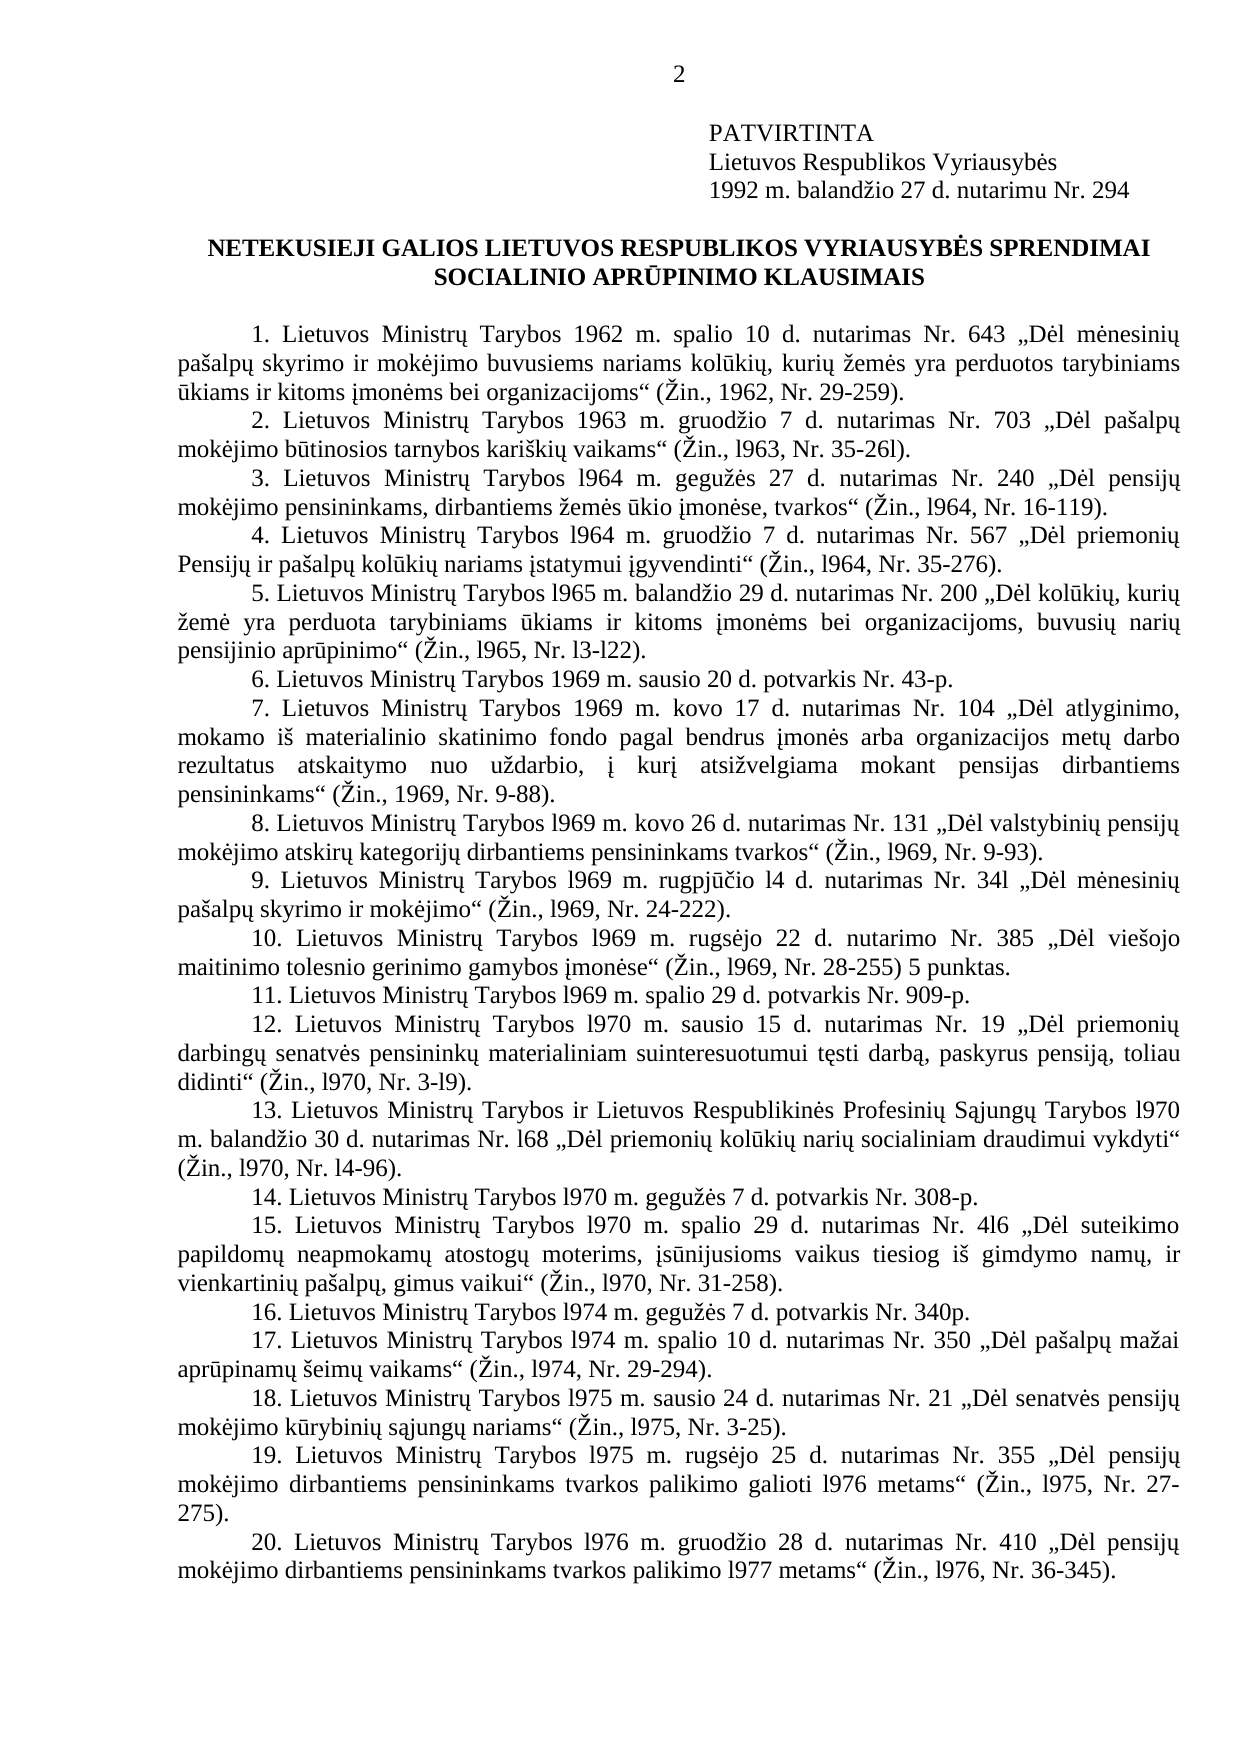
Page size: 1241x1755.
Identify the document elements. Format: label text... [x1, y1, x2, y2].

text 20. Lietuvos Ministrų Tarybos l976 m. gruodžio 28 d. nutarimas Nr. 410 „Dėl pensijų mokėjimo dirbantiems pensininkams tvarkos palikimo l977 metams“ (Žin., l976, Nr. 36-345). [177, 1527, 1181, 1584]
text 18. Lietuvos Ministrų Tarybos l975 m. sausio 24 d. nutarimas Nr. 21 „Dėl senatvės pensijų mokėjimo kūrybinių sąjungų nariams“ (Žin., l975, Nr. 3-25). [177, 1383, 1181, 1441]
text 16. Lietuvos Ministrų Tarybos l974 m. gegužės 7 d. potvarkis Nr. 340p. [177, 1297, 1181, 1326]
text 7. Lietuvos Ministrų Tarybos 1969 m. kovo 17 d. nutarimas Nr. 104 „Dėl atlyginimo, mokamo iš materialinio skatinimo fondo pagal bendrus įmonės arba organizacijos metų darbo rezultatus atskaitymo nuo uždarbio, į kurį atsižvelgiama mokant pensijas dirbantiems pensininkams“ (Žin., 1969, Nr. 9-88). [177, 693, 1181, 808]
text PATVIRTINTA [177, 118, 1181, 147]
text 1. Lietuvos Ministrų Tarybos 1962 m. spalio 10 d. nutarimas Nr. 643 „Dėl mėnesinių pašalpų skyrimo ir mokėjimo buvusiems nariams kolūkių, kurių žemės yra perduotos tarybiniams ūkiams ir kitoms įmonėms bei organizacijoms“ (Žin., 1962, Nr. 29-259). [177, 319, 1181, 406]
text 6. Lietuvos Ministrų Tarybos 1969 m. sausio 20 d. potvarkis Nr. 43-p. [177, 664, 1181, 693]
text 3. Lietuvos Ministrų Tarybos l964 m. gegužės 27 d. nutarimas Nr. 240 „Dėl pensijų mokėjimo pensininkams, dirbantiems žemės ūkio įmonėse, tvarkos“ (Žin., l964, Nr. 16-119). [177, 463, 1181, 521]
text NETEKUSIEJI GALIOS LIETUVOS RESPUBLIKOS VYRIAUSYBĖS SPRENDIMAI SOCIALINIO APRŪPINIMO KLAUSIMAIS [177, 233, 1181, 291]
text 12. Lietuvos Ministrų Tarybos l970 m. sausio 15 d. nutarimas Nr. 19 „Dėl priemonių darbingų senatvės pensininkų materialiniam suinteresuotumui tęsti darbą, paskyrus pensiją, toliau didinti“ (Žin., l970, Nr. 3-l9). [177, 1009, 1181, 1096]
text 19. Lietuvos Ministrų Tarybos l975 m. rugsėjo 25 d. nutarimas Nr. 355 „Dėl pensijų mokėjimo dirbantiems pensininkams tvarkos palikimo galioti l976 metams“ (Žin., l975, Nr. 27-275). [177, 1441, 1181, 1527]
text 11. Lietuvos Ministrų Tarybos l969 m. spalio 29 d. potvarkis Nr. 909-p. [177, 981, 1181, 1009]
text 14. Lietuvos Ministrų Tarybos l970 m. gegužės 7 d. potvarkis Nr. 308-p. [177, 1182, 1181, 1211]
text 15. Lietuvos Ministrų Tarybos l970 m. spalio 29 d. nutarimas Nr. 4l6 „Dėl suteikimo papildomų neapmokamų atostogų moterims, įsūnijusioms vaikus tiesiog iš gimdymo namų, ir vienkartinių pašalpų, gimus vaikui“ (Žin., l970, Nr. 31-258). [177, 1211, 1181, 1297]
text 17. Lietuvos Ministrų Tarybos l974 m. spalio 10 d. nutarimas Nr. 350 „Dėl pašalpų mažai aprūpinamų šeimų vaikams“ (Žin., l974, Nr. 29-294). [177, 1326, 1181, 1383]
text 4. Lietuvos Ministrų Tarybos l964 m. gruodžio 7 d. nutarimas Nr. 567 „Dėl priemonių Pensijų ir pašalpų kolūkių nariams įstatymui įgyvendinti“ (Žin., l964, Nr. 35-276). [177, 521, 1181, 578]
text 5. Lietuvos Ministrų Tarybos l965 m. balandžio 29 d. nutarimas Nr. 200 „Dėl kolūkių, kurių žemė yra perduota tarybiniams ūkiams ir kitoms įmonėms bei organizacijoms, buvusių narių pensijinio aprūpinimo“ (Žin., l965, Nr. l3-l22). [177, 578, 1181, 664]
text Lietuvos Respublikos Vyriausybės [177, 147, 1181, 176]
text 2. Lietuvos Ministrų Tarybos 1963 m. gruodžio 7 d. nutarimas Nr. 703 „Dėl pašalpų mokėjimo būtinosios tarnybos kariškių vaikams“ (Žin., l963, Nr. 35-26l). [177, 406, 1181, 463]
text 13. Lietuvos Ministrų Tarybos ir Lietuvos Respublikinės Profesinių Sąjungų Tarybos l970 m. balandžio 30 d. nutarimas Nr. l68 „Dėl priemonių kolūkių narių socialiniam draudimui vykdyti“ (Žin., l970, Nr. l4-96). [177, 1096, 1181, 1182]
text 1992 m. balandžio 27 d. nutarimu Nr. 294 [177, 176, 1181, 204]
text 10. Lietuvos Ministrų Tarybos l969 m. rugsėjo 22 d. nutarimo Nr. 385 „Dėl viešojo maitinimo tolesnio gerinimo gamybos įmonėse“ (Žin., l969, Nr. 28-255) 5 punktas. [177, 923, 1181, 981]
text 9. Lietuvos Ministrų Tarybos l969 m. rugpjūčio l4 d. nutarimas Nr. 34l „Dėl mėnesinių pašalpų skyrimo ir mokėjimo“ (Žin., l969, Nr. 24-222). [177, 866, 1181, 923]
text 8. Lietuvos Ministrų Tarybos l969 m. kovo 26 d. nutarimas Nr. 131 „Dėl valstybinių pensijų mokėjimo atskirų kategorijų dirbantiems pensininkams tvarkos“ (Žin., l969, Nr. 9-93). [177, 808, 1181, 866]
